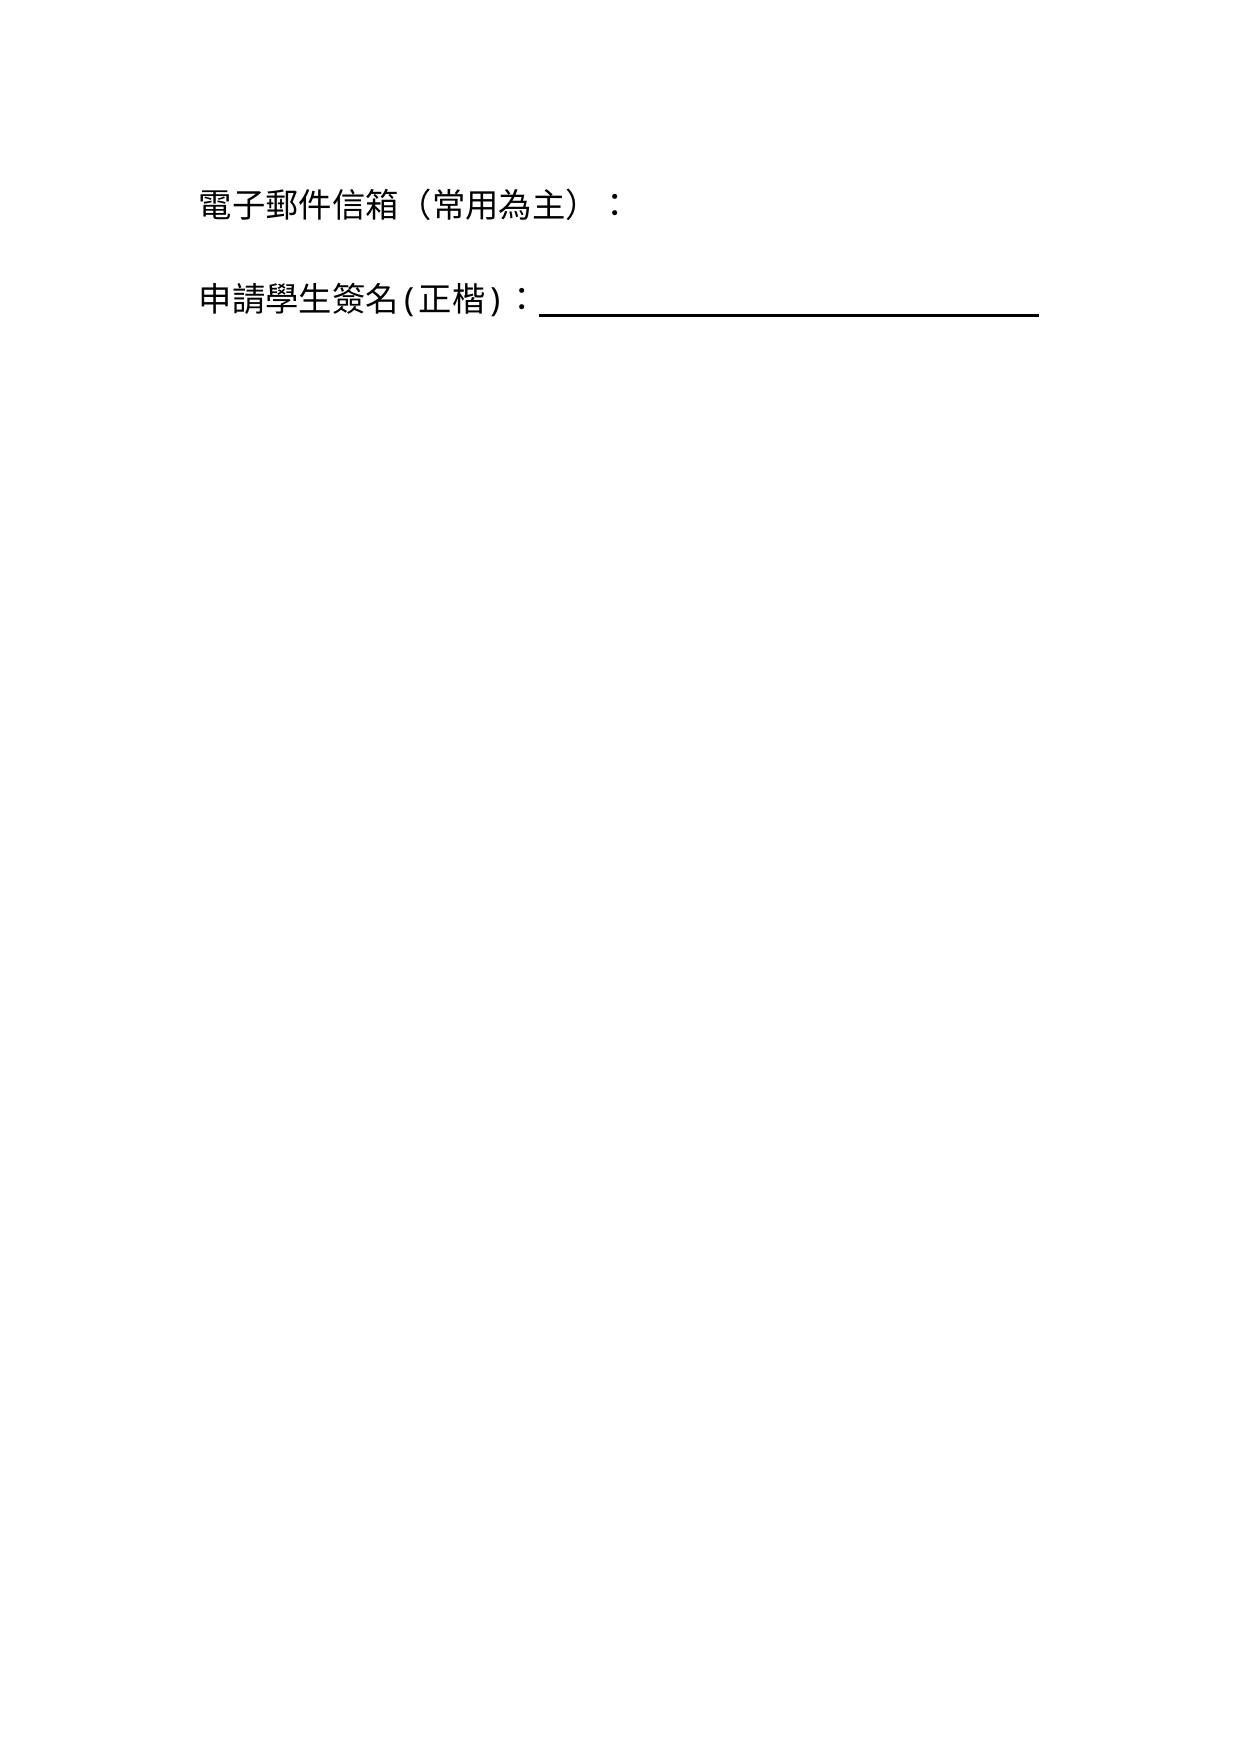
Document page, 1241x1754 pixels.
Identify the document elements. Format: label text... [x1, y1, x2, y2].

table_cell 電子郵件信箱（常用為主）： [188, 149, 1053, 235]
table_cell 申請學生簽名(正楷)： [188, 235, 1053, 338]
